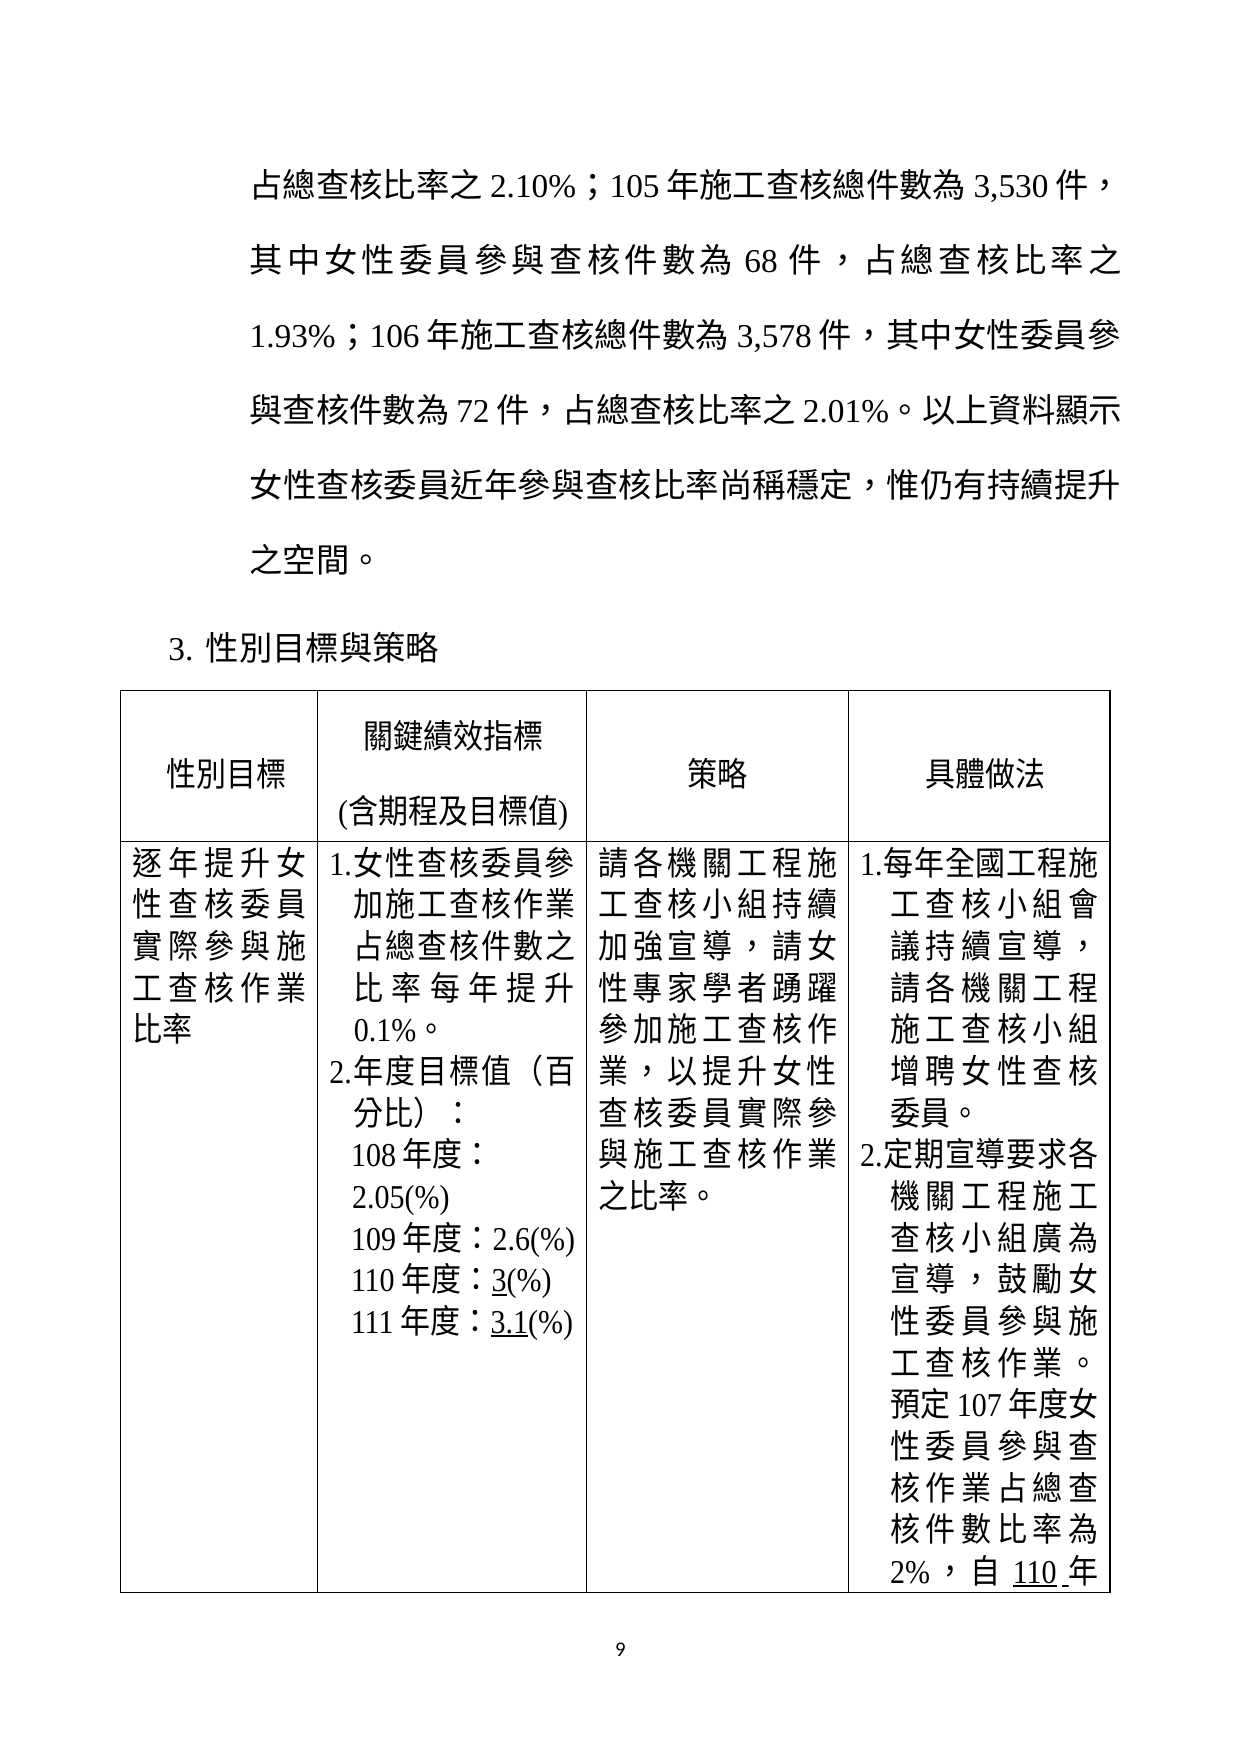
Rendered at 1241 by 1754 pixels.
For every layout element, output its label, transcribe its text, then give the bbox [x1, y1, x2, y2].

table_header 具體做法 [849, 691, 1109, 841]
list 性別目標與策略 [168, 602, 1122, 677]
table_header 關鍵績效指標 (含期程及目標值) [318, 691, 586, 841]
table_header 策略 [587, 691, 848, 841]
table_cell 1.每年全國工程施工查核小組會議持續宣導，請各機關工程施工查核小組增聘女性查核委員。 2.定期宣導要求各機關工程施工查核小組廣為宣導，鼓勵女性委員參與施工查核作業。預定107年度女性委員參與查核作業占總查核件數比率為2%，自110年 [849, 842, 1109, 1592]
list 占總查核比率之2.10%；105年施工查核總件數為3,530件，其中女性委員參與查核件數為68件，占總查核比率之1.93%；106年施工查核總件數為3,578件，其中女性委員參與查核件數為72件，占總查核比率之2.01%。以上資料顯示女性查核委員近年參與查核比率尚稱穩定，惟仍有持續提升之空間。 [168, 139, 1122, 589]
table_header 性別目標 [121, 691, 317, 841]
table_cell 請各機關工程施工查核小組持續加強宣導，請女性專家學者踴躍參加施工查核作業，以提升女性查核委員實際參與施工查核作業之比率。 [587, 842, 848, 1592]
table_cell 1.女性查核委員參加施工查核作業占總查核件數之比率每年提升0.1%。 2.年度目標值（百分比）： 108年度：2.05(%) 109年度：2.6(%) 110年度：3(%) 111年度：3.1(%) [318, 842, 586, 1592]
table_cell 逐年提升女性查核委員實際參與施工查核作業比率 [121, 842, 317, 1592]
